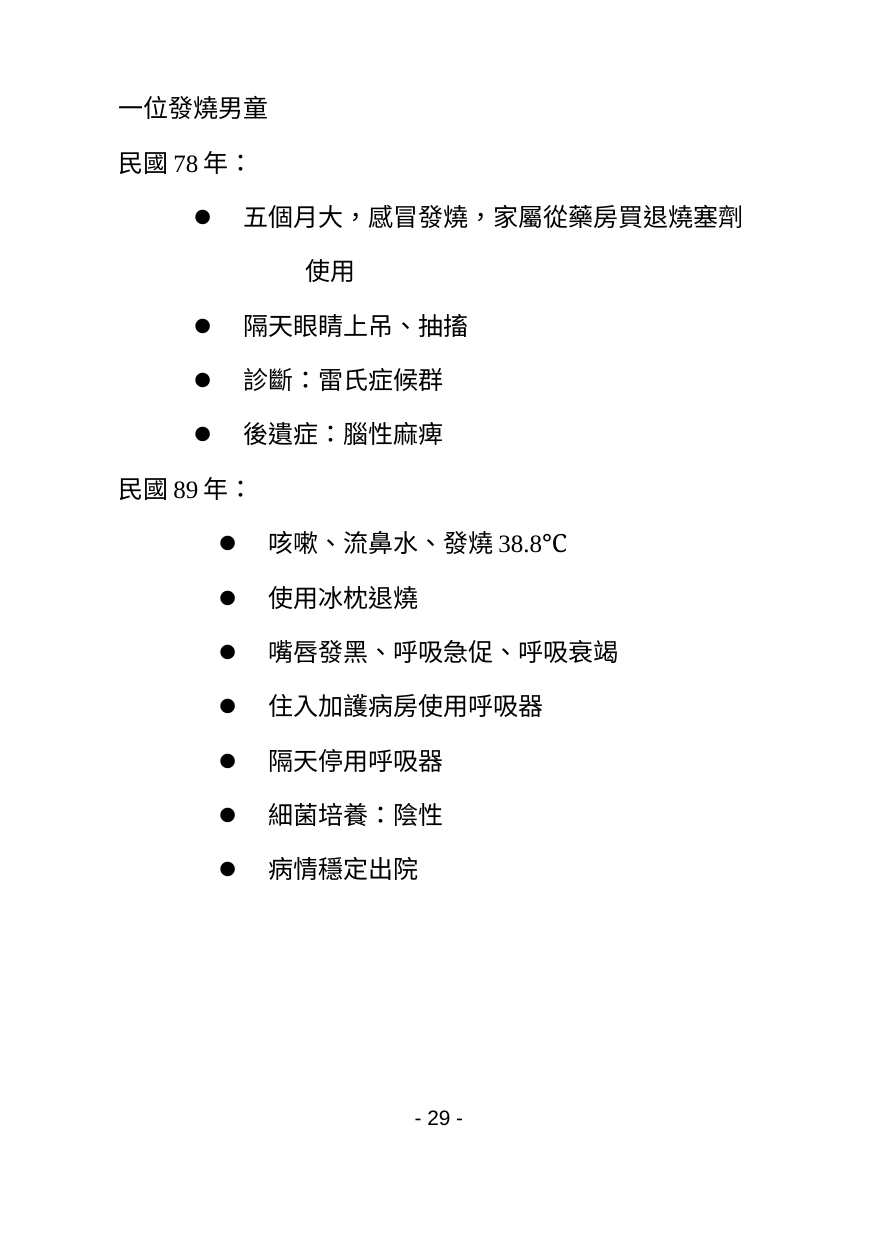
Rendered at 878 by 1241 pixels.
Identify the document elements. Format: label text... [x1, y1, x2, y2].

text 民國89年： [118, 469, 759, 506]
list 後遺症：腦性麻痺 [193, 415, 759, 451]
list 診斷：雷氏症候群 [193, 361, 759, 397]
list 使用冰枕退燒 [218, 578, 759, 614]
list 細菌培養：陰性 [218, 796, 759, 832]
list 隔天眼睛上吊、抽搐 [193, 306, 759, 342]
text 一位發燒男童 [118, 89, 759, 125]
list 隔天停用呼吸器 [218, 741, 759, 777]
list 嘴唇發黑、呼吸急促、呼吸衰竭 [218, 632, 759, 669]
list 咳嗽、流鼻水、發燒38.8℃ [218, 524, 759, 560]
list 病情穩定出院 [218, 850, 759, 886]
list 住入加護病房使用呼吸器 [218, 687, 759, 723]
list 五個月大，感冒發燒，家屬從藥房買退燒塞劑使用 [193, 197, 759, 288]
text 民國78年： [118, 143, 759, 179]
